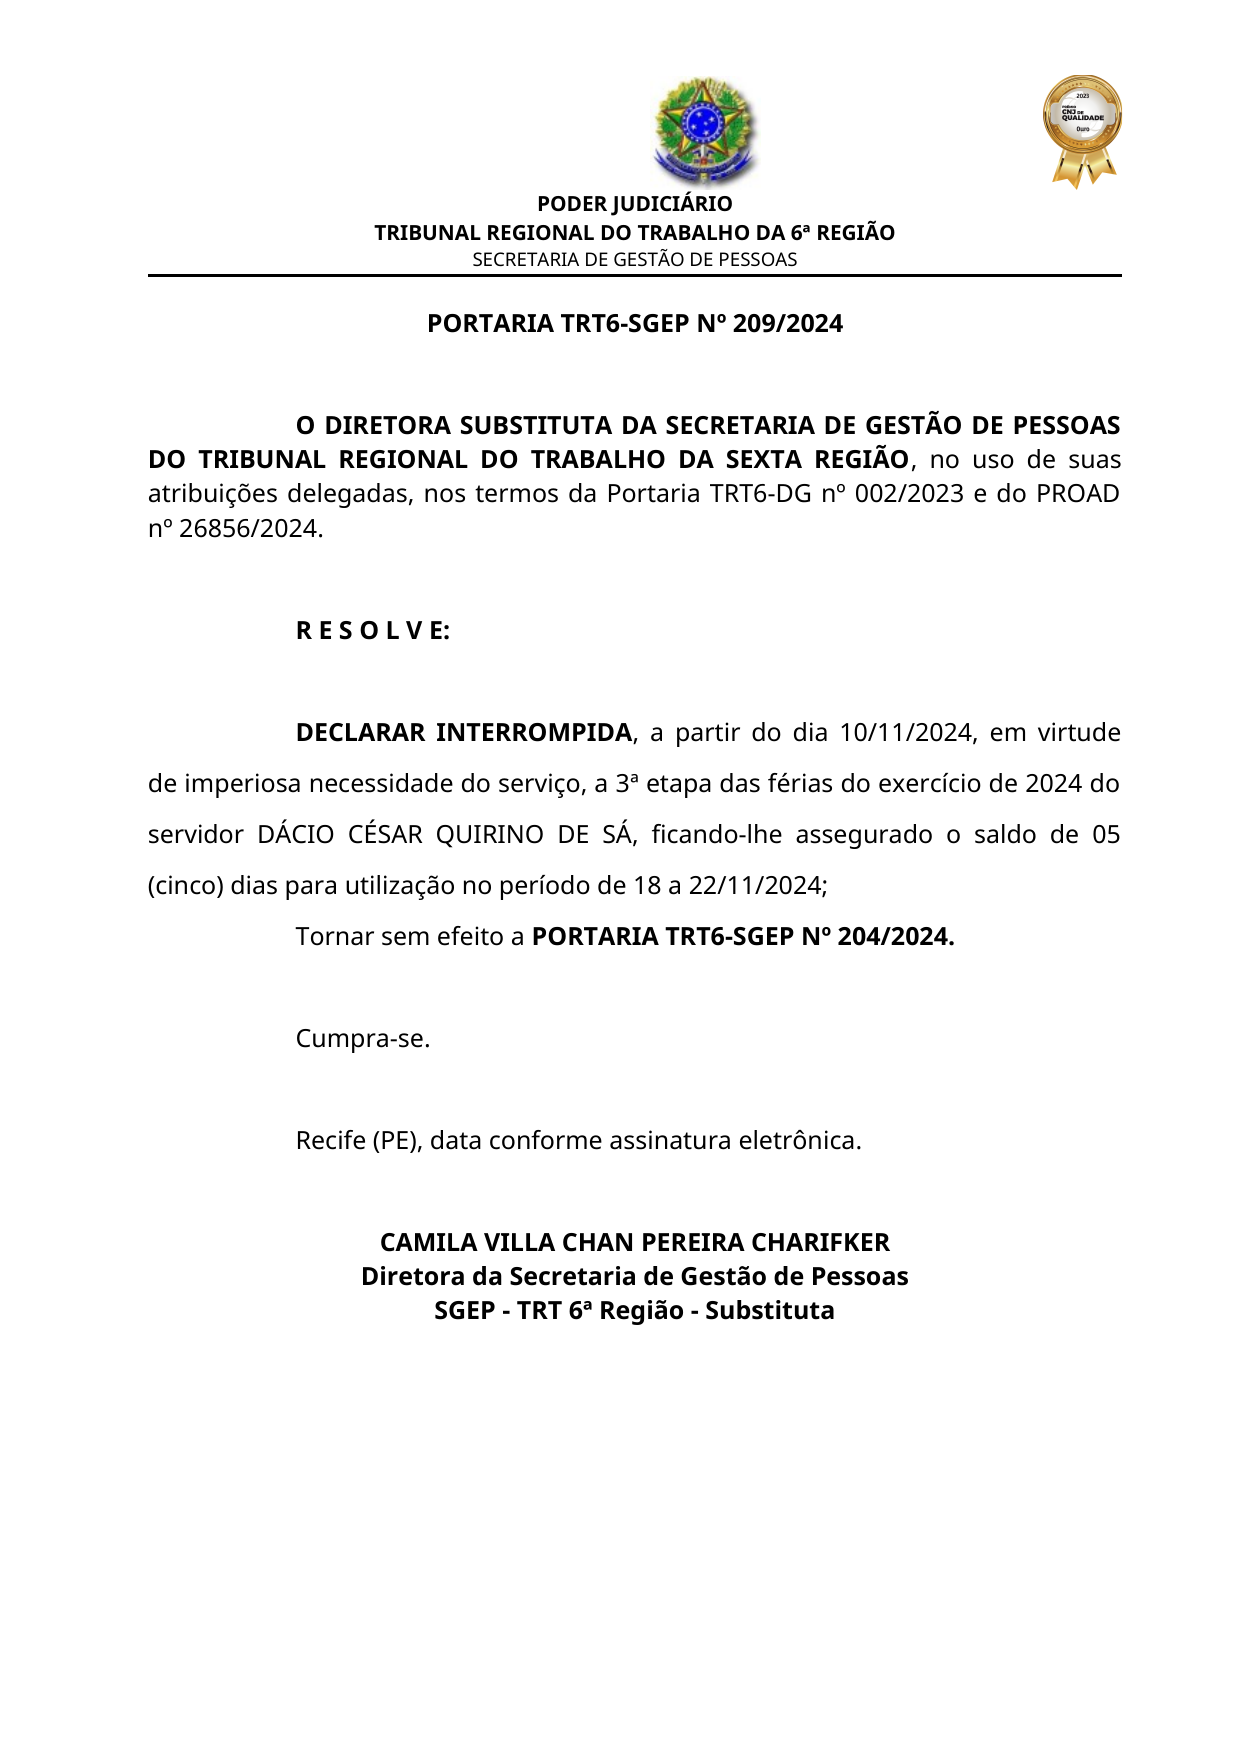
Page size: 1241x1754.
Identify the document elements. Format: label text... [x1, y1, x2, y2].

text PORTARIA TRT6-SGEP Nº 209/2024 [148, 306, 1122, 340]
text CAMILA VILLA CHAN PEREIRA CHARIFKER [148, 1225, 1122, 1259]
text Diretora da Secretaria de Gestão de Pessoas [148, 1259, 1122, 1293]
text Recife (PE), data conforme assinatura eletrônica. [148, 1123, 1122, 1157]
text DECLARAR INTERROMPIDA, a partir do dia 10/11/2024, em virtude de imperiosa necessidade do serviço, a 3ª etapa das férias do exercício de 2024 do servidor DÁCIO CÉSAR QUIRINO DE SÁ, ficando-lhe assegurado o saldo de 05 (cinco) dias para utilização no período de 18 a 22/11/2024; [148, 714, 1122, 902]
text SGEP - TRT 6ª Região - Substituta [148, 1293, 1122, 1327]
text O DIRETORA SUBSTITUTA DA SECRETARIA DE GESTÃO DE PESSOAS DO TRIBUNAL REGIONAL DO TRABALHO DA SEXTA REGIÃO, no uso de suas atribuições delegadas, nos termos da Portaria TRT6-DG nº 002/2023 e do PROAD nº 26856/2024. [148, 408, 1122, 544]
text Tornar sem efeito a PORTARIA TRT6-SGEP Nº 204/2024. [148, 919, 1122, 953]
text R E S O L V E: [148, 612, 1122, 646]
picture [650, 76, 762, 190]
text Cumpra-se. [148, 1021, 1122, 1055]
picture [1043, 75, 1123, 190]
